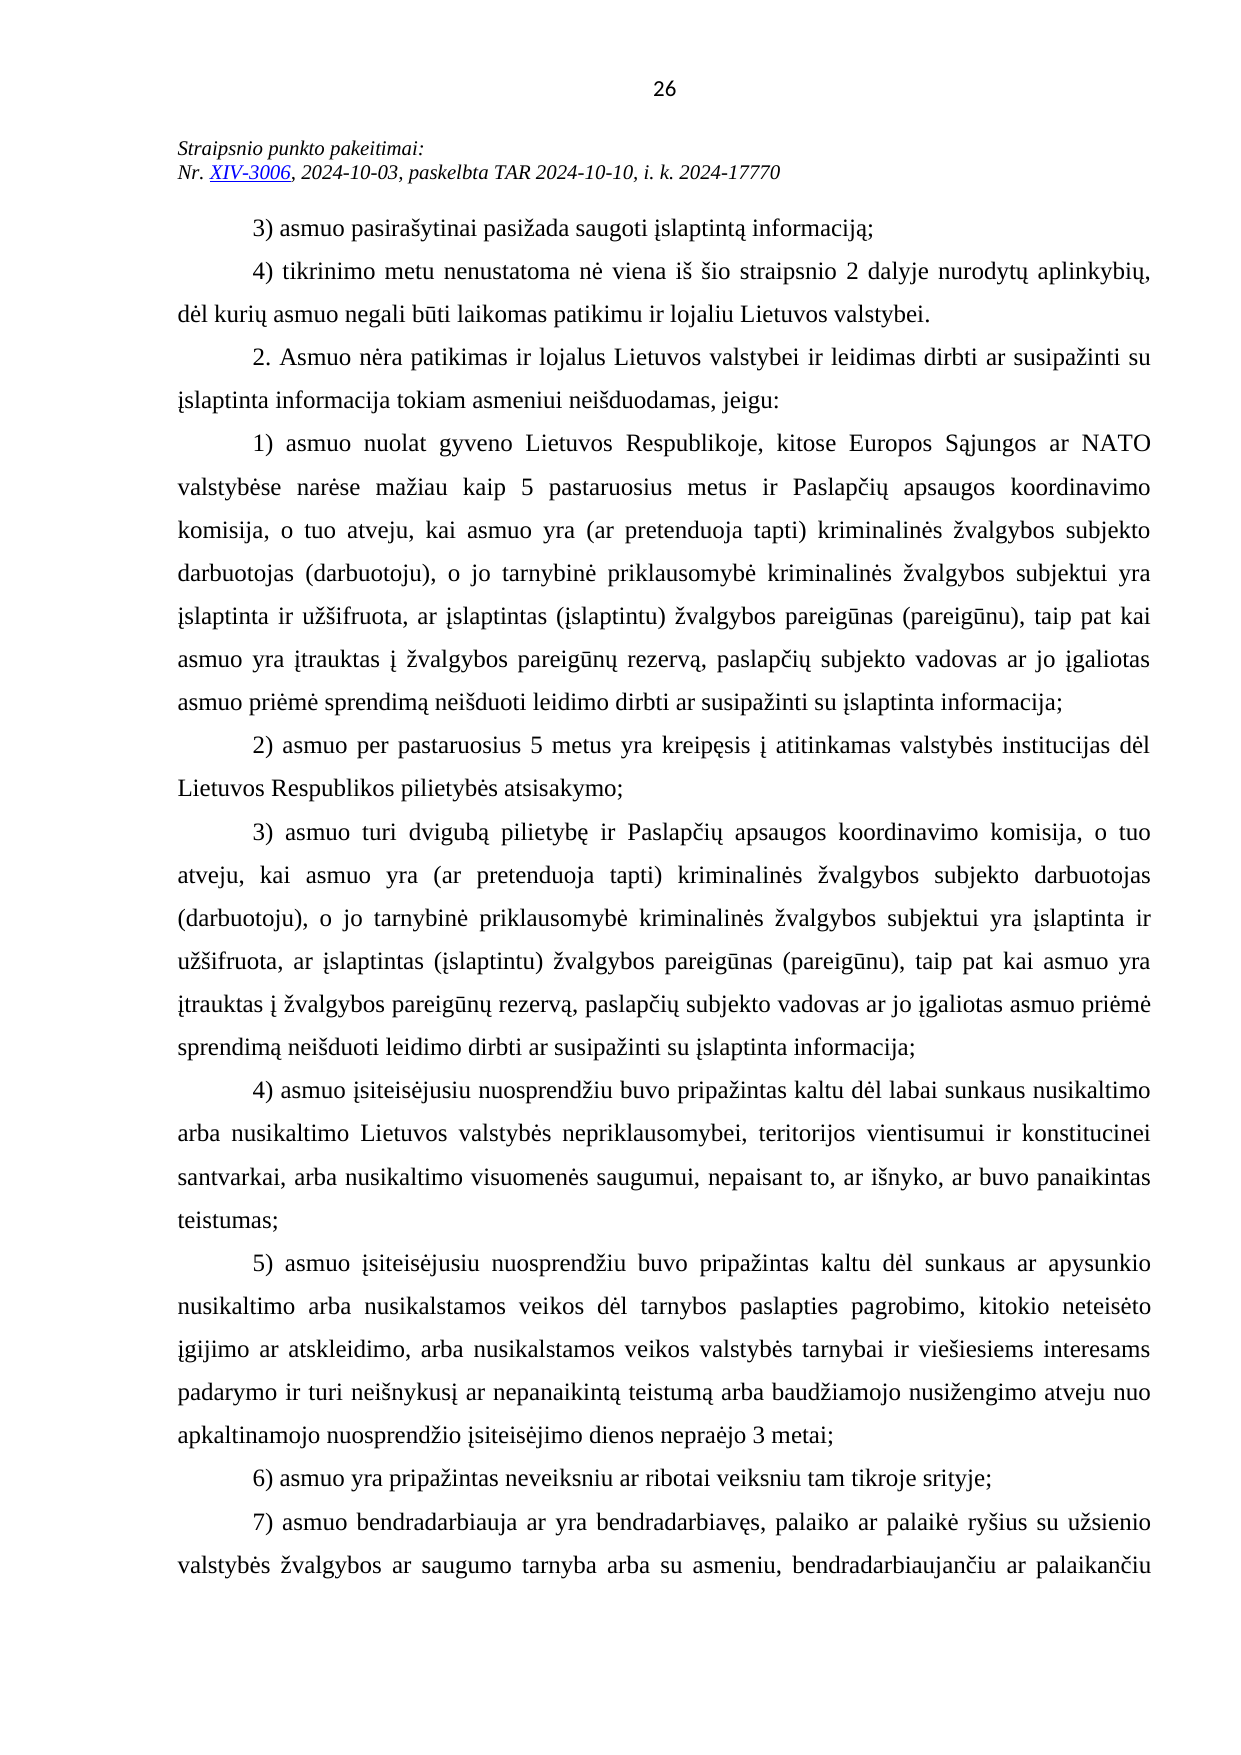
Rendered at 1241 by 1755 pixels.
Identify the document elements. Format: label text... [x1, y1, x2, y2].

text 1) asmuo nuolat gyveno Lietuvos Respublikoje, kitose Europos Sąjungos ar NATO valstybėse narėse mažiau kaip 5 pastaruosius metus ir Paslapčių apsaugos koordinavimo komisija, o tuo atveju, kai asmuo yra (ar pretenduoja tapti) kriminalinės žvalgybos subjekto darbuotojas (darbuotoju), o jo tarnybinė priklausomybė kriminalinės žvalgybos subjektui yra įslaptinta ir užšifruota, ar įslaptintas (įslaptintu) žvalgybos pareigūnas (pareigūnu), taip pat kai asmuo yra įtrauktas į žvalgybos pareigūnų rezervą, paslapčių subjekto vadovas ar jo įgaliotas asmuo priėmė sprendimą neišduoti leidimo dirbti ar susipažinti su įslaptinta informacija; [177, 428, 1152, 716]
text 3) asmuo turi dvigubą pilietybę ir Paslapčių apsaugos koordinavimo komisija, o tuo atveju, kai asmuo yra (ar pretenduoja tapti) kriminalinės žvalgybos subjekto darbuotojas (darbuotoju), o jo tarnybinė priklausomybė kriminalinės žvalgybos subjektui yra įslaptinta ir užšifruota, ar įslaptintas (įslaptintu) žvalgybos pareigūnas (pareigūnu), taip pat kai asmuo yra įtrauktas į žvalgybos pareigūnų rezervą, paslapčių subjekto vadovas ar jo įgaliotas asmuo priėmė sprendimą neišduoti leidimo dirbti ar susipažinti su įslaptinta informacija; [177, 817, 1152, 1061]
text 4) tikrinimo metu nenustatoma nė viena iš šio straipsnio 2 dalyje nurodytų aplinkybių, dėl kurių asmuo negali būti laikomas patikimu ir lojaliu Lietuvos valstybei. [177, 256, 1152, 328]
text Straipsnio punkto pakeitimai: [177, 136, 1152, 160]
text 2) asmuo per pastaruosius 5 metus yra kreipęsis į atitinkamas valstybės institucijas dėl Lietuvos Respublikos pilietybės atsisakymo; [177, 730, 1152, 802]
text 2. Asmuo nėra patikimas ir lojalus Lietuvos valstybei ir leidimas dirbti ar susipažinti su įslaptinta informacija tokiam asmeniui neišduodamas, jeigu: [177, 342, 1152, 414]
text 6) asmuo yra pripažintas neveiksniu ar ribotai veiksniu tam tikroje srityje; [177, 1463, 1152, 1492]
text 5) asmuo įsiteisėjusiu nuosprendžiu buvo pripažintas kaltu dėl sunkaus ar apysunkio nusikaltimo arba nusikalstamos veikos dėl tarnybos paslapties pagrobimo, kitokio neteisėto įgijimo ar atskleidimo, arba nusikalstamos veikos valstybės tarnybai ir viešiesiems interesams padarymo ir turi neišnykusį ar nepanaikintą teistumą arba baudžiamojo nusižengimo atveju nuo apkaltinamojo nuosprendžio įsiteisėjimo dienos nepraėjo 3 metai; [177, 1248, 1152, 1449]
text 4) asmuo įsiteisėjusiu nuosprendžiu buvo pripažintas kaltu dėl labai sunkaus nusikaltimo arba nusikaltimo Lietuvos valstybės nepriklausomybei, teritorijos vientisumui ir konstitucinei santvarkai, arba nusikaltimo visuomenės saugumui, nepaisant to, ar išnyko, ar buvo panaikintas teistumas; [177, 1075, 1152, 1233]
text 3) asmuo pasirašytinai pasižada saugoti įslaptintą informaciją; [177, 213, 1152, 242]
text Nr. XIV-3006, 2024-10-03, paskelbta TAR 2024-10-10, i. k. 2024-17770 [177, 160, 1152, 184]
text 7) asmuo bendradarbiauja ar yra bendradarbiavęs, palaiko ar palaikė ryšius su užsienio valstybės žvalgybos ar saugumo tarnyba arba su asmeniu, bendradarbiaujančiu ar palaikančiu [177, 1507, 1152, 1578]
